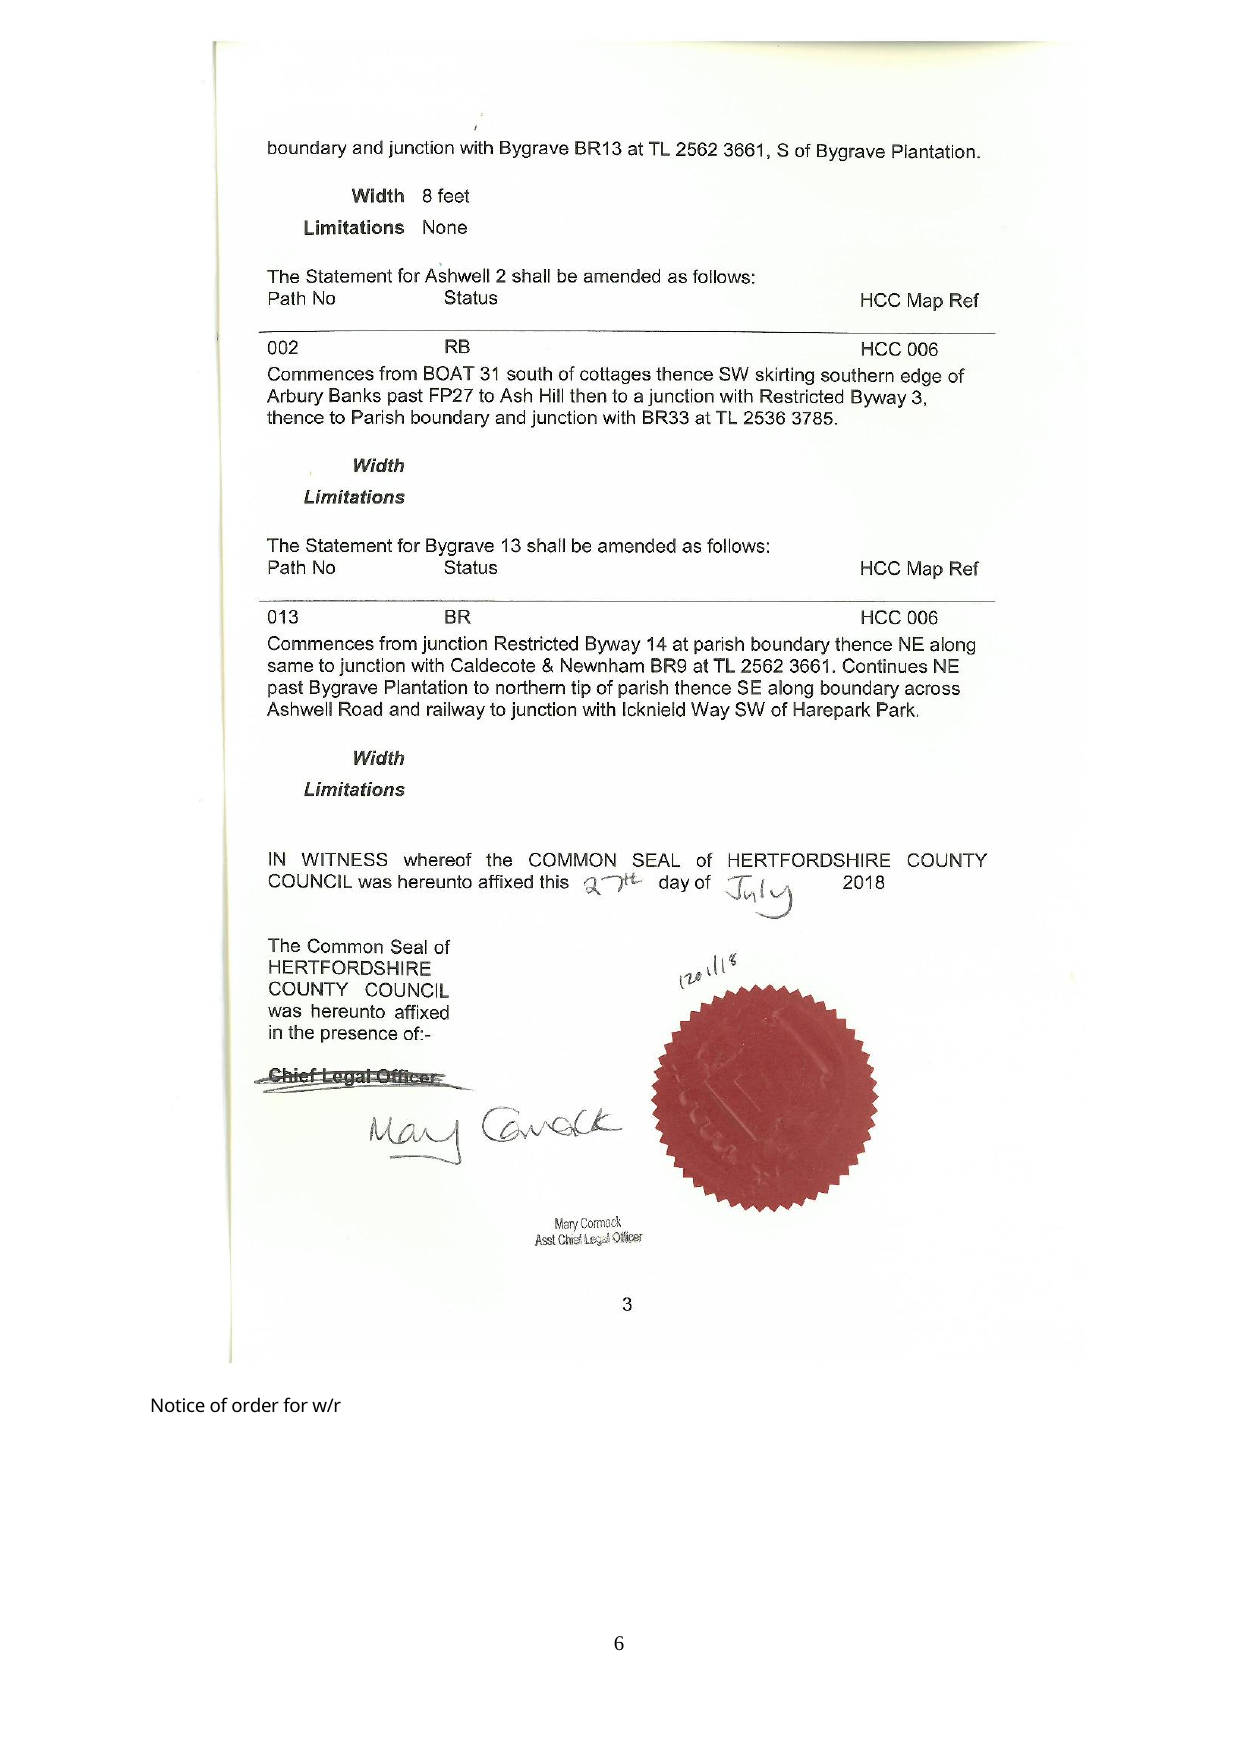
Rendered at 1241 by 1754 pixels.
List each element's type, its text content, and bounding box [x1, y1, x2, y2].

text Notice of order for w/r [150, 1392, 1091, 1417]
